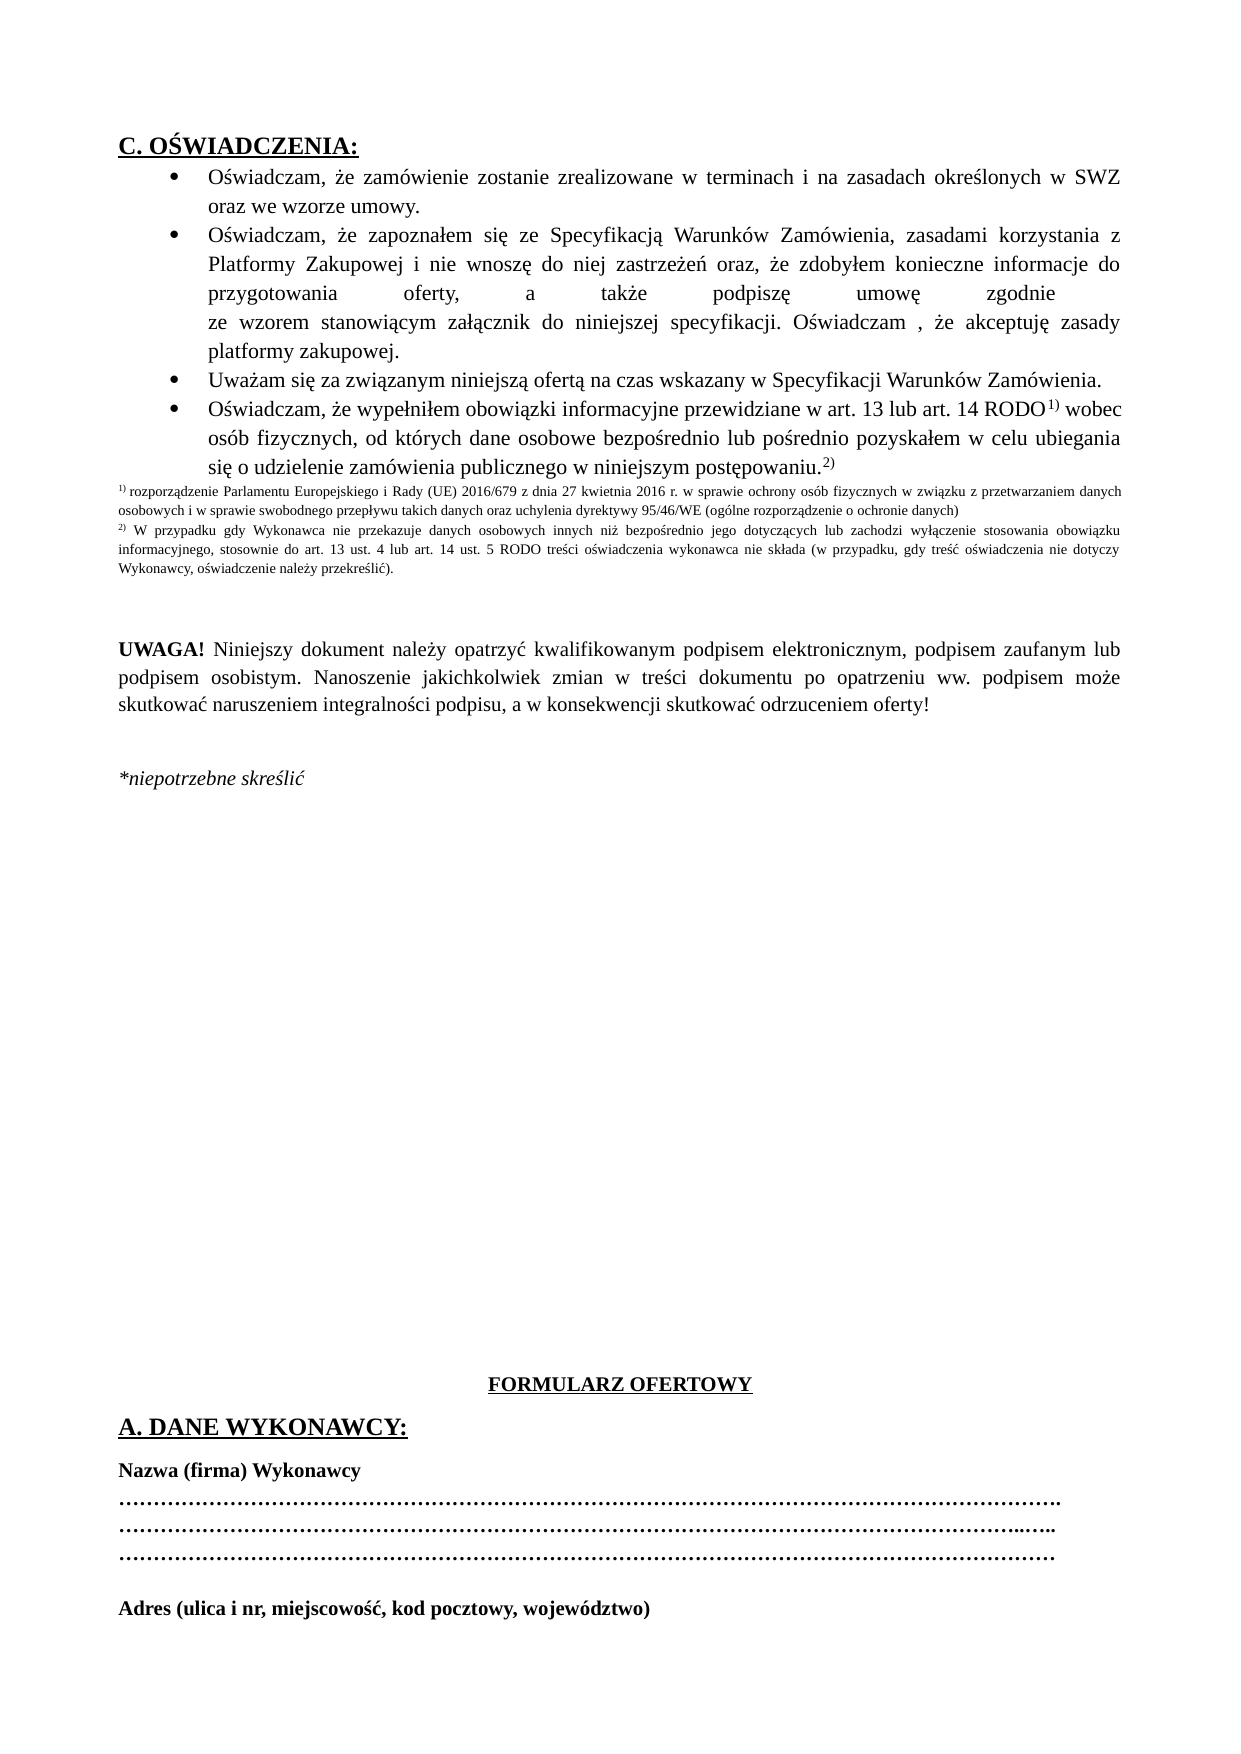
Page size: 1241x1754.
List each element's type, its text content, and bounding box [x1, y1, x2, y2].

list Oświadczam, że zapoznałem się ze Specyfikacją Warunków Zamówienia, zasadami korzystania z Platformy Zakupowej i nie wnoszę do niej zastrzeżeń oraz, że zdobyłem konieczne informacje do przygotowania oferty, a także podpiszę umowę zgodnie ze wzorem stanowiącym załącznik do niniejszej specyfikacji. Oświadczam , że akceptuję zasady platformy zakupowej. [170, 222, 1122, 363]
text UWAGA! Niniejszy dokument należy opatrzyć kwalifikowanym podpisem elektronicznym, podpisem zaufanym lub podpisem osobistym. Nanoszenie jakichkolwiek zmian w treści dokumentu po opatrzeniu ww. podpisem może skutkować naruszeniem integralności podpisu, a w konsekwencji skutkować odrzuceniem oferty! [118, 637, 1122, 716]
text Adres (ulica i nr, miejscowość, kod pocztowy, województwo) [118, 1596, 1122, 1620]
list Uważam się za związanym niniejszą ofertą na czas wskazany w Specyfikacji Warunków Zamówienia. [170, 367, 1122, 392]
text A. DANE WYKONAWCY: [118, 1412, 1122, 1441]
list Oświadczam, że wypełniłem obowiązki informacyjne przewidziane w art. 13 lub art. 14 RODO1) wobec osób fizycznych, od których dane osobowe bezpośrednio lub pośrednio pozyskałem w celu ubiegania się o udzielenie zamówienia publicznego w niniejszym postępowaniu.2) [170, 396, 1122, 479]
text 2) W przypadku gdy Wykonawca nie przekazuje danych osobowych innych niż bezpośrednio jego dotyczących lub zachodzi wyłączenie stosowania obowiązku informacyjnego, stosownie do art. 13 ust. 4 lub art. 14 ust. 5 RODO treści oświadczenia wykonawca nie składa (w przypadku, gdy treść oświadczenia nie dotyczy Wykonawcy, oświadczenie należy przekreślić). [118, 521, 1122, 577]
text C. OŚWIADCZENIA: [118, 131, 1122, 160]
text Nazwa (firma) Wykonawcy ……………………………………………………………………………………………………………………….…………………………………………………………………………………………………………………..…..……………………………………………………………………………………………………………………… [118, 1458, 1122, 1565]
text *niepotrzebne skreślić [118, 766, 1122, 790]
text FORMULARZ OFERTOWY [118, 1372, 1122, 1396]
text 1) rozporządzenie Parlamentu Europejskiego i Rady (UE) 2016/679 z dnia 27 kwietnia 2016 r. w sprawie ochrony osób fizycznych w związku z przetwarzaniem danych osobowych i w sprawie swobodnego przepływu takich danych oraz uchylenia dyrektywy 95/46/WE (ogólne rozporządzenie o ochronie danych) [118, 483, 1122, 519]
list Oświadczam, że zamówienie zostanie zrealizowane w terminach i na zasadach określonych w SWZ oraz we wzorze umowy. [170, 164, 1122, 218]
